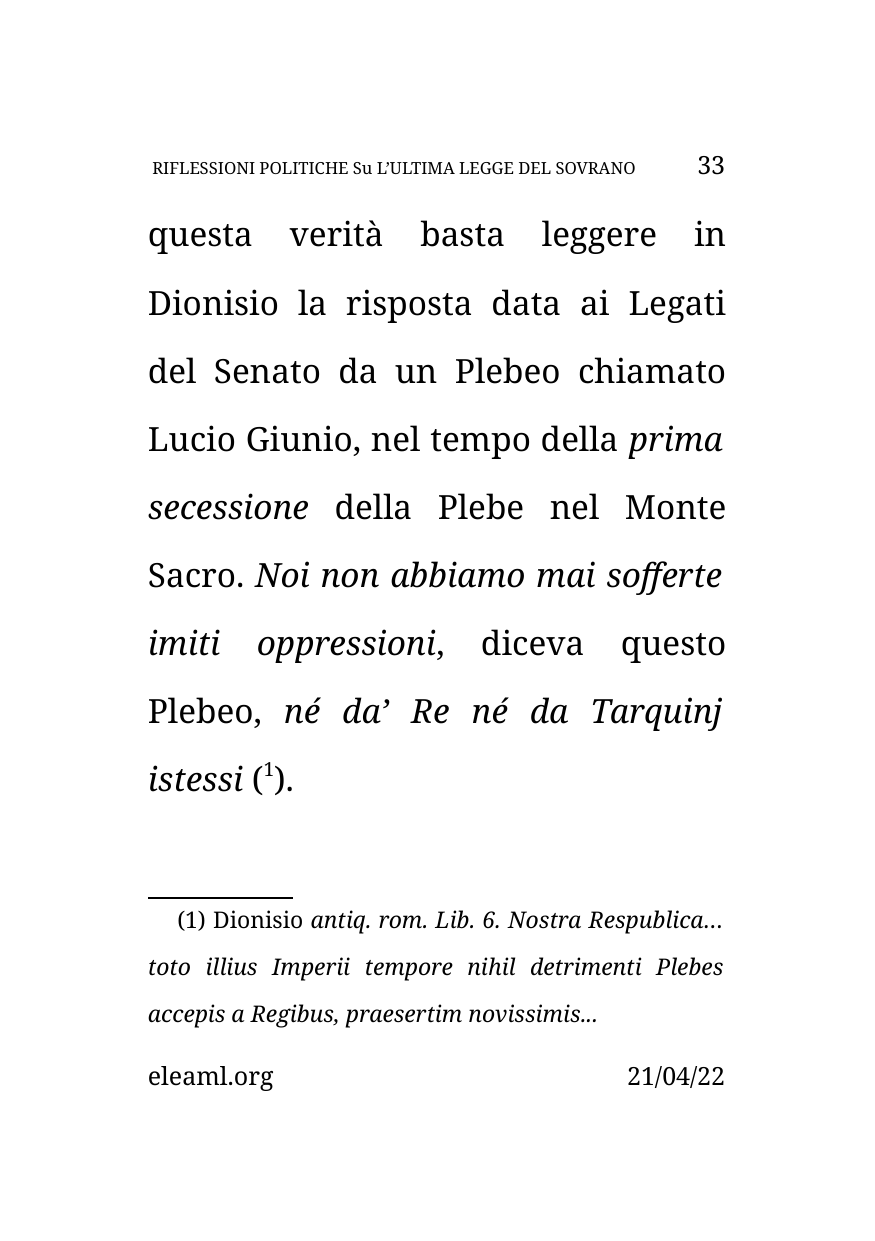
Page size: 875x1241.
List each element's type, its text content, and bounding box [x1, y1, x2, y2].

text Dionisio antiq. rom. Lib. 6. Nostra Respublica… toto illius Imperii tempore nihil detrimenti Plebes accepis a Regibus, praesertim novissimis... [148, 904, 726, 1029]
text questa verità basta leggere in Dionisio la risposta data ai Legati del Senato da un Plebeo chiamato Lucio Giunio, nel tempo della prima secessione della Plebe nel Monte Sacro. Noi non abbiamo mai sofferte imiti oppressioni, diceva questo Plebeo, né da’ Re né da Tarquinj istessi (). [148, 211, 726, 802]
